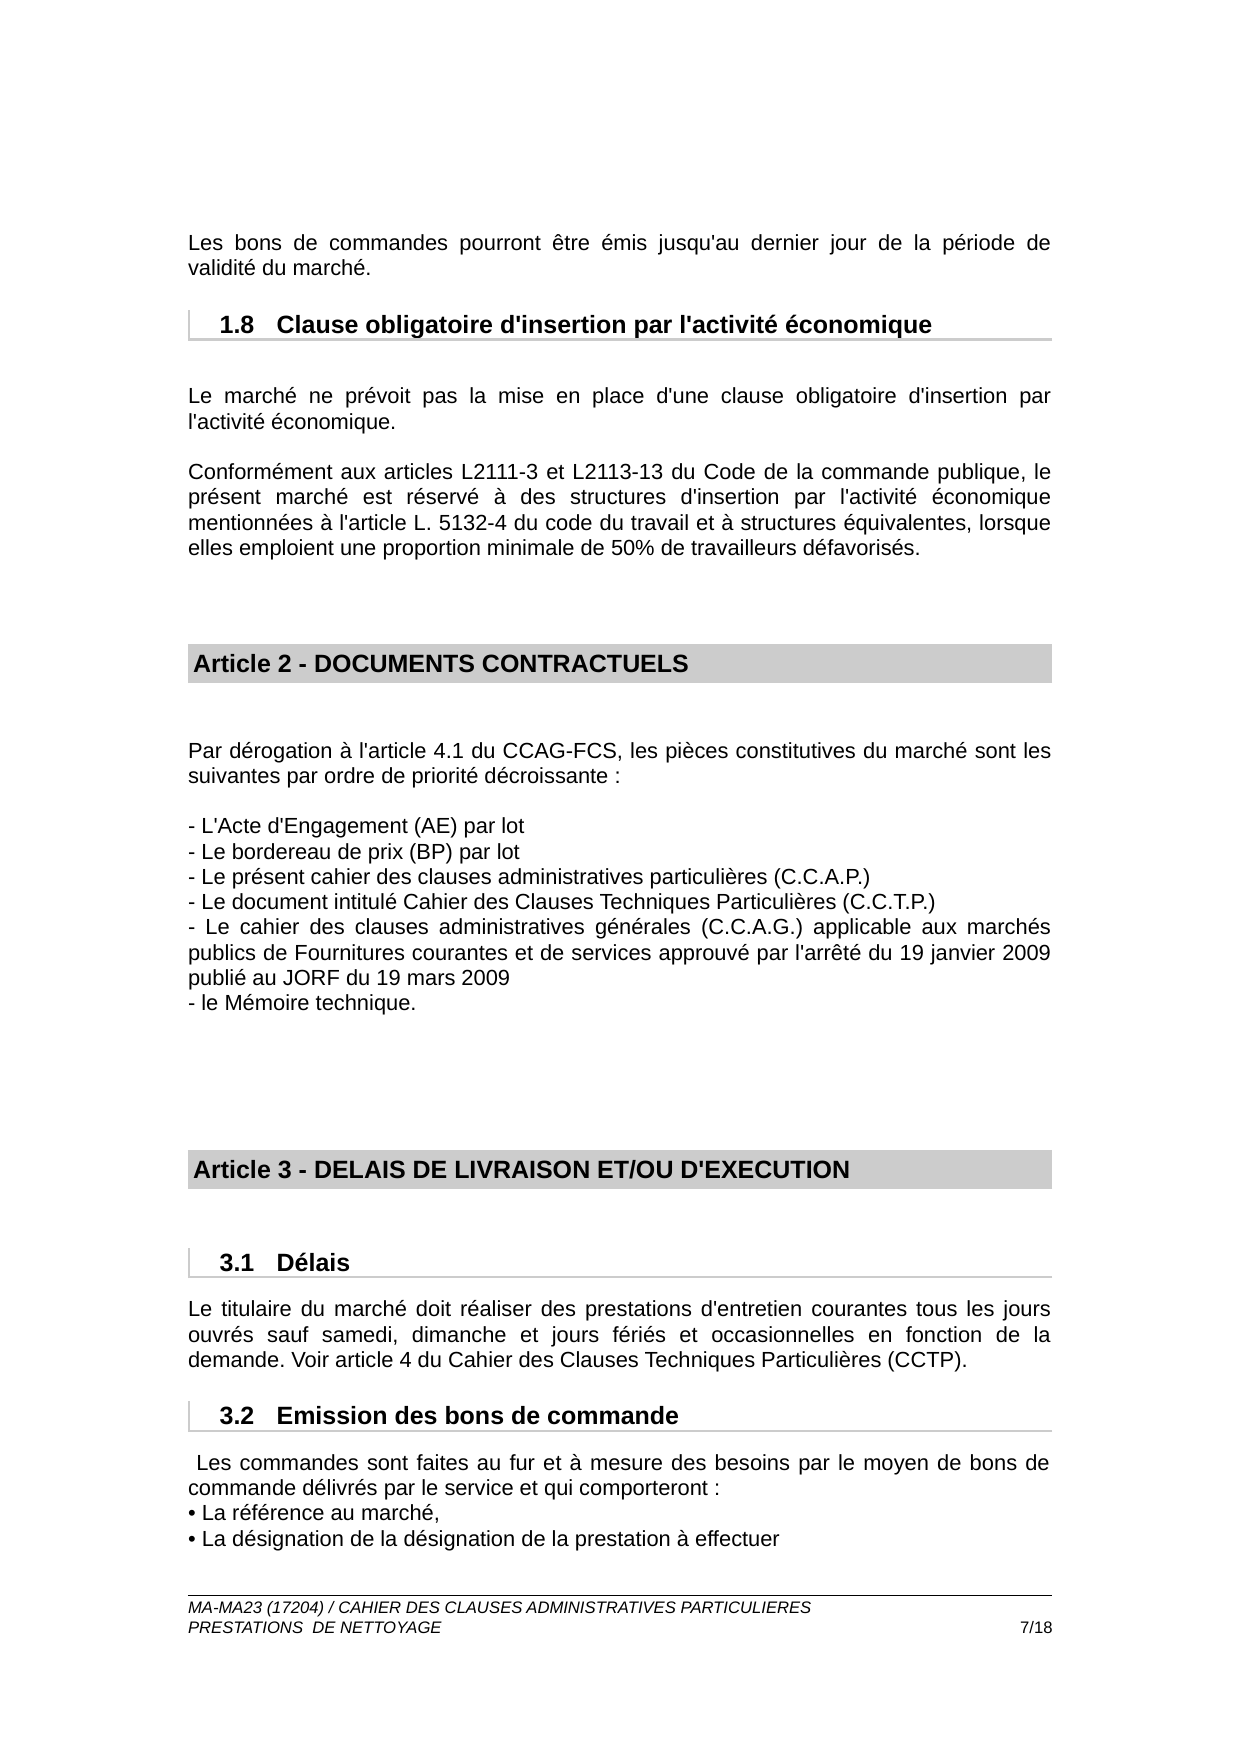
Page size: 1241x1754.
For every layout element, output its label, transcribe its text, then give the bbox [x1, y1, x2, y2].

subtitle Délais [190, 1248, 1052, 1276]
text • La référence au marché, [188, 1500, 1052, 1526]
text - le Mémoire technique. [188, 990, 1052, 1015]
text Le marché ne prévoit pas la mise en place d'une clause obligatoire d'insertion par l'activité économique. [188, 383, 1052, 434]
text - Le présent cahier des clauses administratives particulières (C.C.A.P.) [188, 864, 1052, 889]
subtitle Emission des bons de commande [190, 1401, 1052, 1430]
text - L'Acte d'Engagement (AE) par lot [188, 813, 1052, 839]
text - Le document intitulé Cahier des Clauses Techniques Particulières (C.C.T.P.) [188, 889, 1052, 914]
text - Le bordereau de prix (BP) par lot [188, 839, 1052, 864]
subtitle DOCUMENTS CONTRACTUELS [190, 646, 1050, 681]
text - Le cahier des clauses administratives générales (C.C.A.G.) applicable aux marchés publics de Fournitures courantes et de services approuvé par l'arrêté du 19 janvier 2009 publié au JORF du 19 mars 2009 [188, 914, 1052, 990]
text Le titulaire du marché doit réaliser des prestations d'entretien courantes tous les jours ouvrés sauf samedi, dimanche et jours fériés et occasionnelles en fonction de la demande. Voir article 4 du Cahier des Clauses Techniques Particulières (CCTP). [188, 1296, 1052, 1372]
subtitle Clause obligatoire d'insertion par l'activité économique [190, 310, 1052, 338]
subtitle DELAIS DE LIVRAISON ET/OU D'EXECUTION [190, 1152, 1050, 1187]
text Conformément aux articles L2111-3 et L2113-13 du Code de la commande publique, le présent marché est réservé à des structures d'insertion par l'activité économique mentionnées à l'article L. 5132-4 du code du travail et à structures équivalentes, lorsque elles emploient une proportion minimale de 50% de travailleurs défavorisés. [188, 459, 1052, 560]
text Par dérogation à l'article 4.1 du CCAG-FCS, les pièces constitutives du marché sont les suivantes par ordre de priorité décroissante : [188, 738, 1052, 788]
text Les commandes sont faites au fur et à mesure des besoins par le moyen de bons de commande délivrés par le service et qui comporteront : [188, 1450, 1052, 1500]
text Les bons de commandes pourront être émis jusqu'au dernier jour de la période de validité du marché. [188, 230, 1052, 280]
text • La désignation de la désignation de la prestation à effectuer [188, 1526, 1052, 1551]
